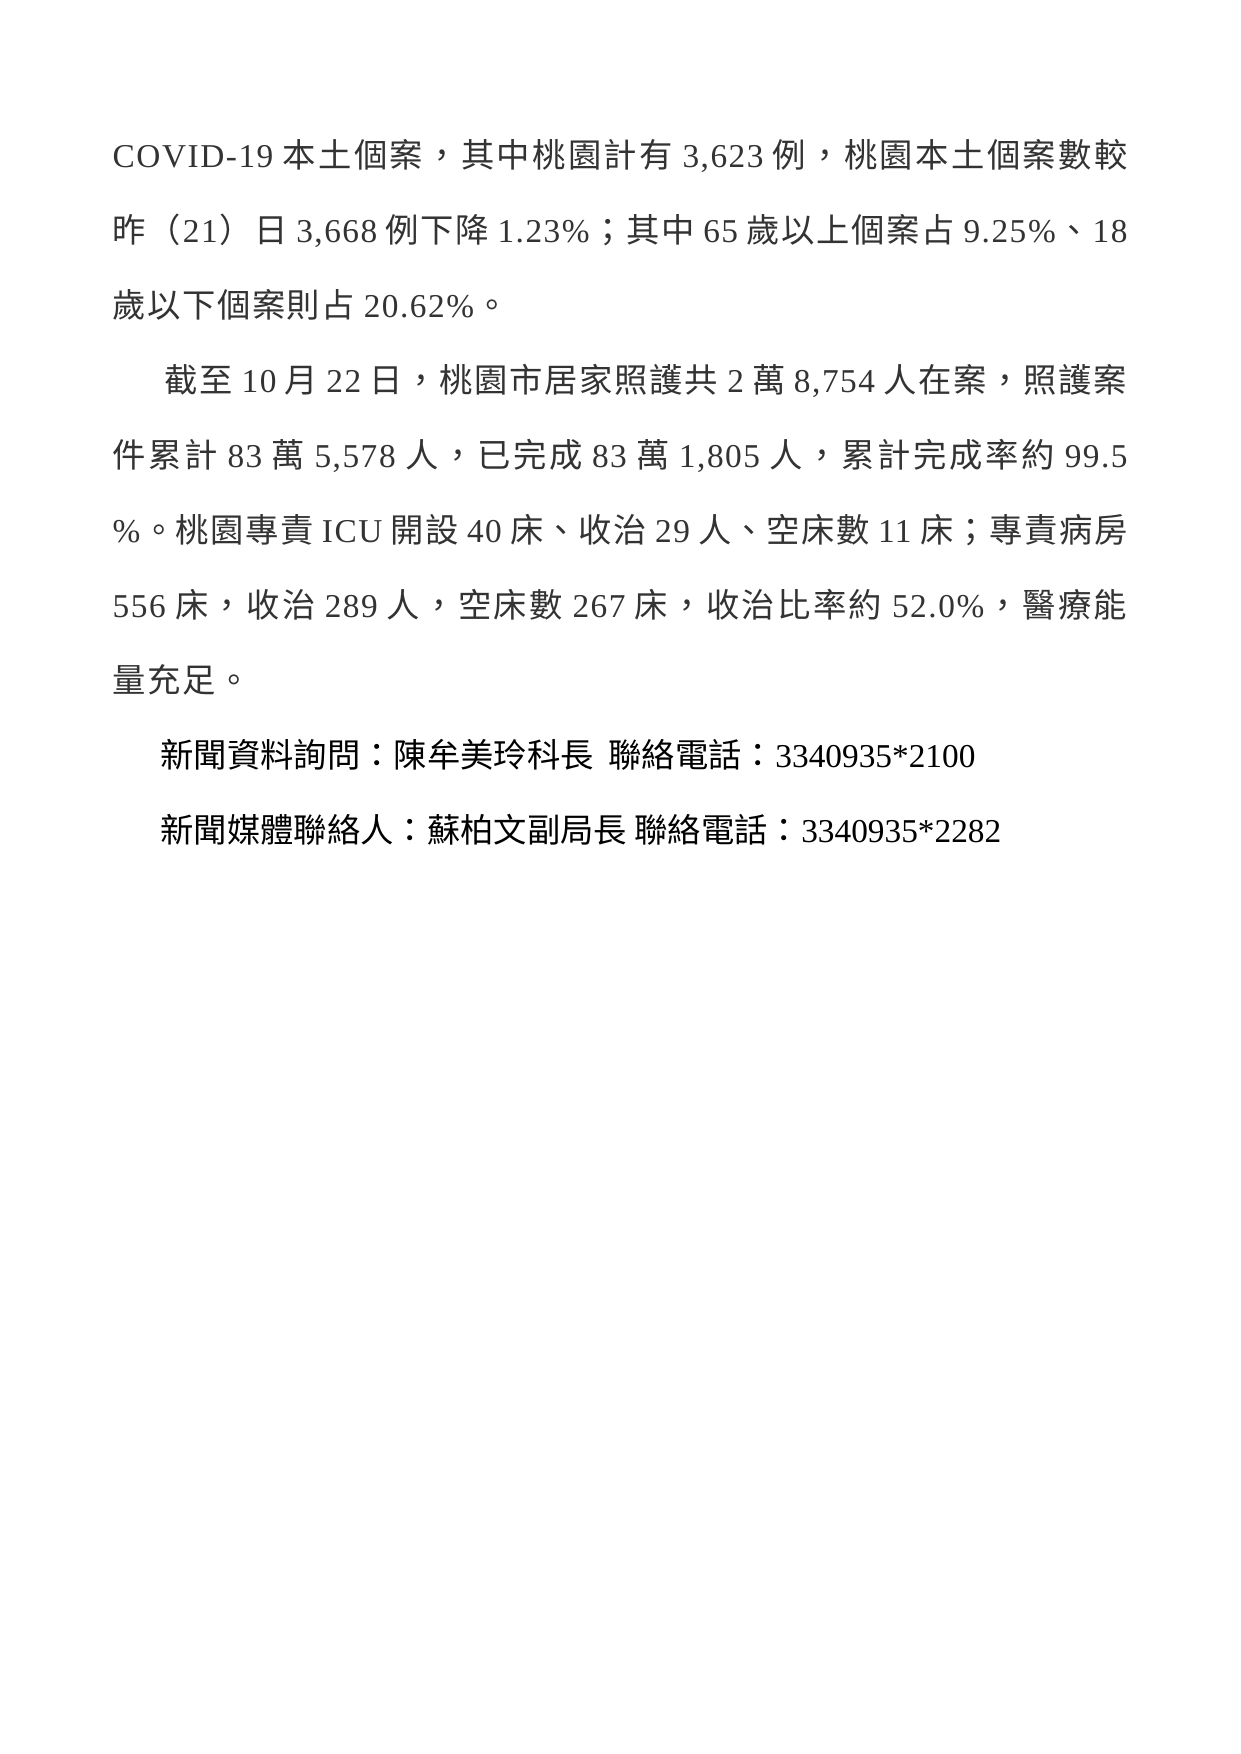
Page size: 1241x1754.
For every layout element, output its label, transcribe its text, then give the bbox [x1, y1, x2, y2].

text 新聞媒體聯絡人：蘇柏文副局長 聯絡電話：3340935*2282 [112, 791, 1128, 866]
text COVID-19本土個案，其中桃園計有3,623例，桃園本土個案數較昨（21）日3,668例下降1.23%；其中65歲以上個案占9.25%、18歲以下個案則占20.62%。 [112, 116, 1128, 341]
text 新聞資料詢問：陳牟美玲科長 聯絡電話：3340935*2100 [112, 716, 1128, 791]
text 截至10月22日，桃園市居家照護共2萬8,754人在案，照護案件累計83萬5,578人，已完成83萬1,805人，累計完成率約99.5 %。桃園專責ICU開設40床、收治29人、空床數11床；專責病房556床，收治289人，空床數267床，收治比率約52.0%，醫療能量充足。 [112, 341, 1128, 716]
